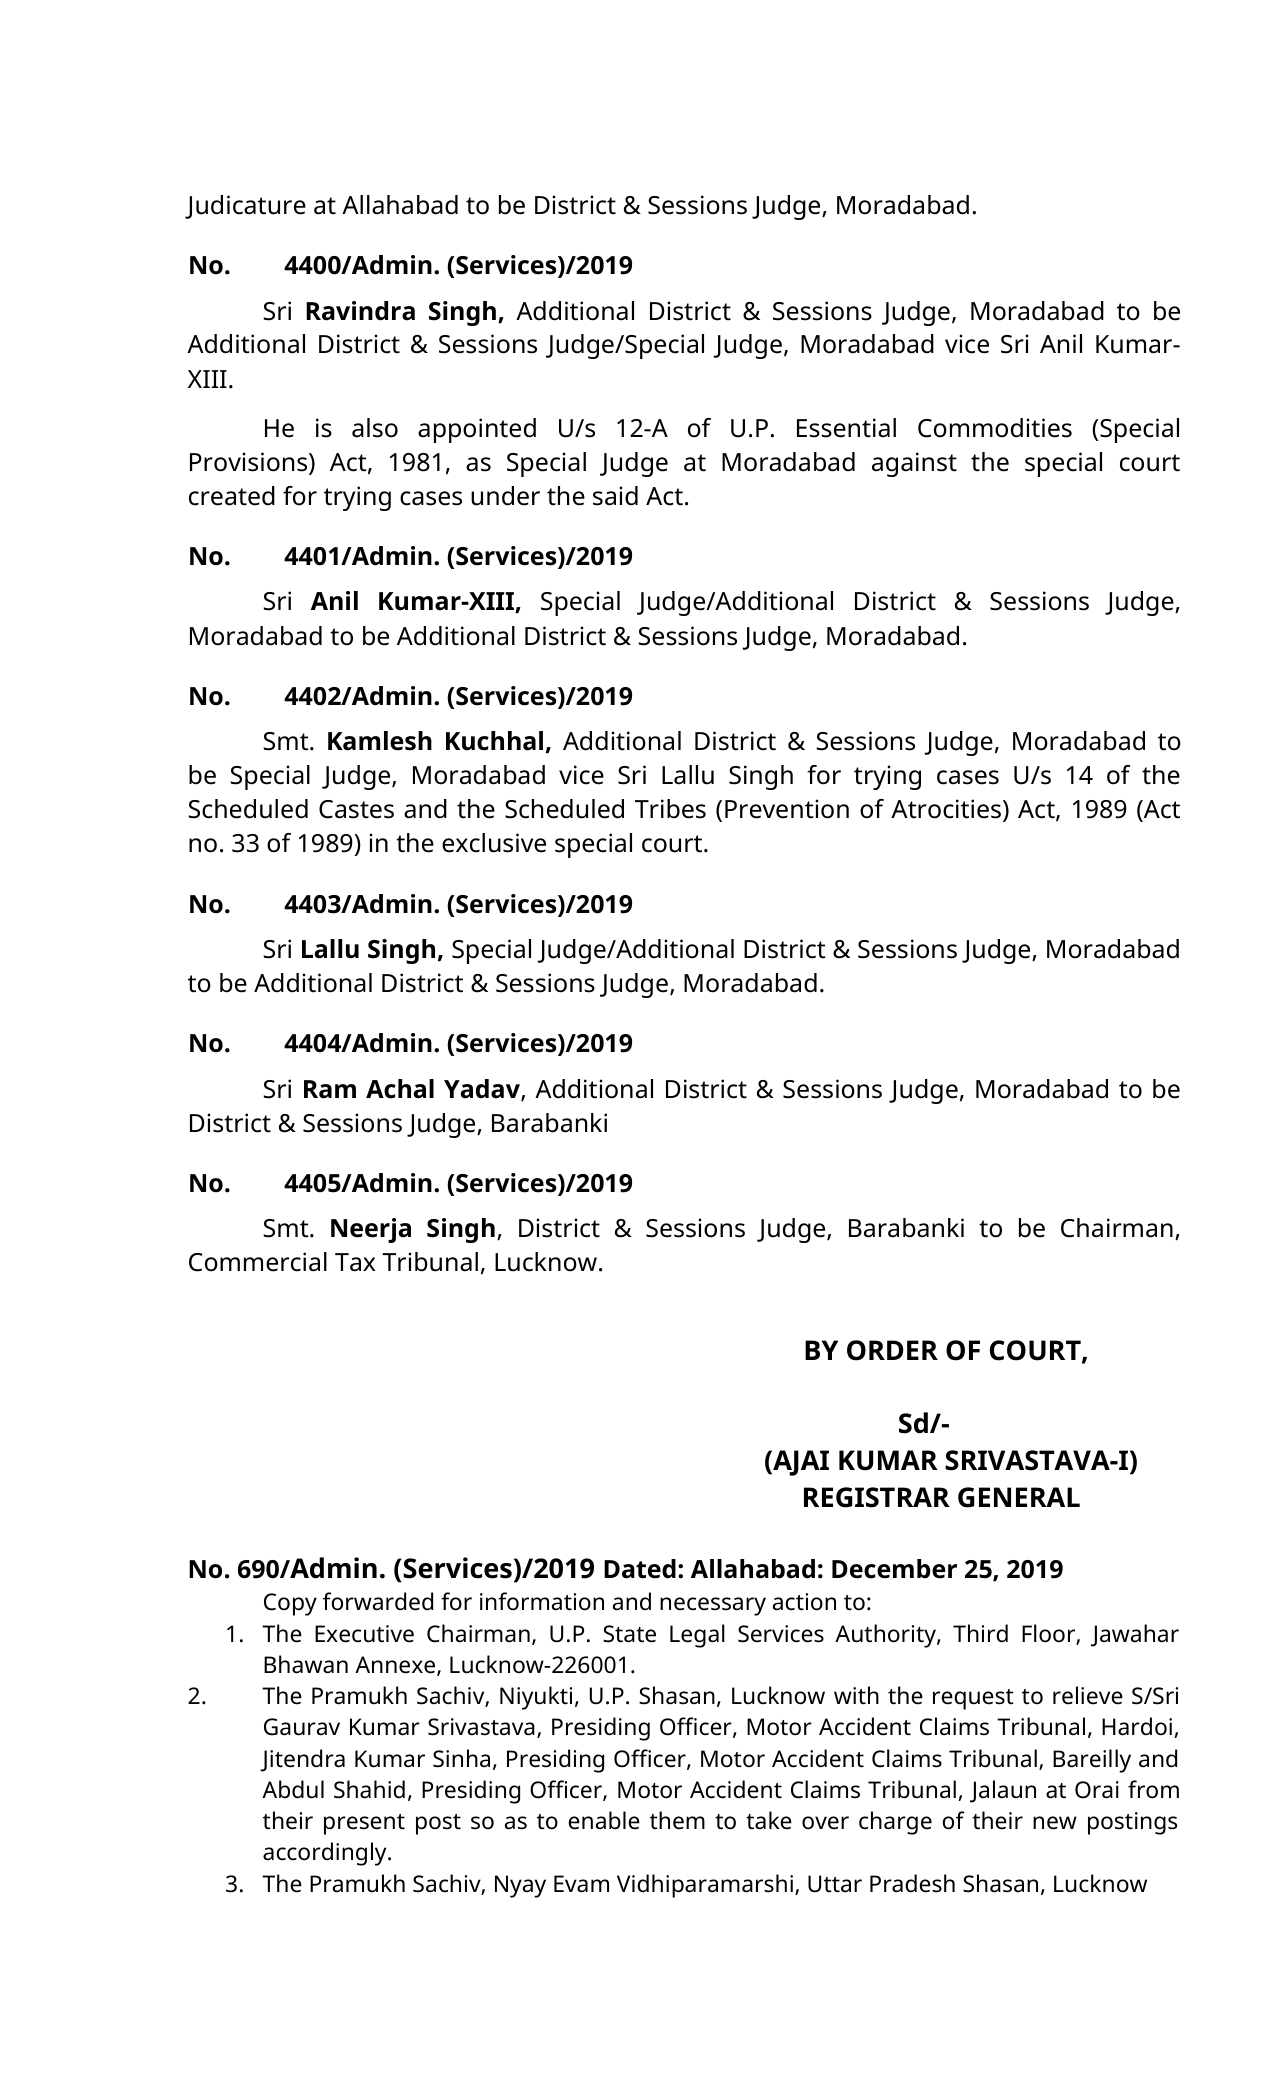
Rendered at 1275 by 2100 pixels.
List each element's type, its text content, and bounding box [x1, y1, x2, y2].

table_header 4404/Admin. (Services)/2019 [273, 1015, 769, 1071]
table_header No. [177, 875, 262, 932]
text Judicature at Allahabad to be District & Sessions Judge, Moradabad. [187, 187, 1182, 222]
text Sri Anil Kumar-XIII, Special Judge/Additional District & Sessions Judge, Moradabad to be Additional District & Sessions Judge, Moradabad. [187, 584, 1182, 652]
table_header No. [177, 667, 262, 724]
table_header 4403/Admin. (Services)/2019 [273, 875, 769, 932]
table_header No. [177, 1154, 262, 1211]
text Smt. Neerja Singh, District & Sessions Judge, Barabanki to be Chairman, Commercial Tax Tribunal, Lucknow. [187, 1211, 1182, 1279]
text Sri Ram Achal Yadav, Additional District & Sessions Judge, Moradabad to be District & Sessions Judge, Barabanki [187, 1071, 1182, 1139]
table_header [263, 237, 273, 293]
table_header [263, 1154, 273, 1211]
list The Pramukh Sachiv, Nyay Evam Vidhiparamarshi, Uttar Pradesh Shasan, Lucknow [225, 1867, 1181, 1899]
text Sd/- [187, 1405, 1181, 1442]
text (AJAI KUMAR SRIVASTAVA-I) [187, 1442, 1181, 1478]
text REGISTRAR GENERAL [187, 1478, 1181, 1515]
table_header 4401/Admin. (Services)/2019 [273, 528, 769, 584]
table_header [263, 875, 273, 932]
text Sri Lallu Singh, Special Judge/Additional District & Sessions Judge, Moradabad to be Additional District & Sessions Judge, Moradabad. [187, 932, 1182, 1000]
table_header No. [177, 528, 262, 584]
table_header [263, 528, 273, 584]
text BY ORDER OF COURT, [562, 1331, 1181, 1368]
table_header 4402/Admin. (Services)/2019 [273, 667, 769, 724]
text Copy forwarded for information and necessary action to: [187, 1586, 1181, 1617]
table_header [263, 667, 273, 724]
text Sri Ravindra Singh, Additional District & Sessions Judge, Moradabad to be Additional District & Sessions Judge/Special Judge, Moradabad vice Sri Anil Kumar-XIII. [187, 293, 1182, 395]
text He is also appointed U/s 12-A of U.P. Essential Commodities (Special Provisions) Act, 1981, as Special Judge at Moradabad against the special court created for trying cases under the said Act. [187, 410, 1182, 512]
text Smt. Kamlesh Kuchhal, Additional District & Sessions Judge, Moradabad to be Special Judge, Moradabad vice Sri Lallu Singh for trying cases U/s 14 of the Scheduled Castes and the Scheduled Tribes (Prevention of Atrocities) Act, 1989 (Act no. 33 of 1989) in the exclusive special court. [187, 724, 1182, 860]
table_header [263, 1015, 273, 1071]
subtitle No. 690/Admin. (Services)/2019 Dated: Allahabad: December 25, 2019 [187, 1549, 1181, 1586]
list The Executive Chairman, U.P. State Legal Services Authority, Third Floor, Jawahar Bhawan Annexe, Lucknow-226001. [225, 1617, 1181, 1680]
table_header No. [177, 1015, 262, 1071]
table_header 4400/Admin. (Services)/2019 [273, 237, 769, 293]
list The Pramukh Sachiv, Niyukti, U.P. Shasan, Lucknow with the request to relieve S/Sri Gaurav Kumar Srivastava, Presiding Officer, Motor Accident Claims Tribunal, Hardoi, Jitendra Kumar Sinha, Presiding Officer, Motor Accident Claims Tribunal, Bareilly and Abdul Shahid, Presiding Officer, Motor Accident Claims Tribunal, Jalaun at Orai from their present post so as to enable them to take over charge of their new postings accordingly. [187, 1680, 1181, 1867]
table_header 4405/Admin. (Services)/2019 [273, 1154, 769, 1211]
table_header No. [177, 237, 262, 293]
